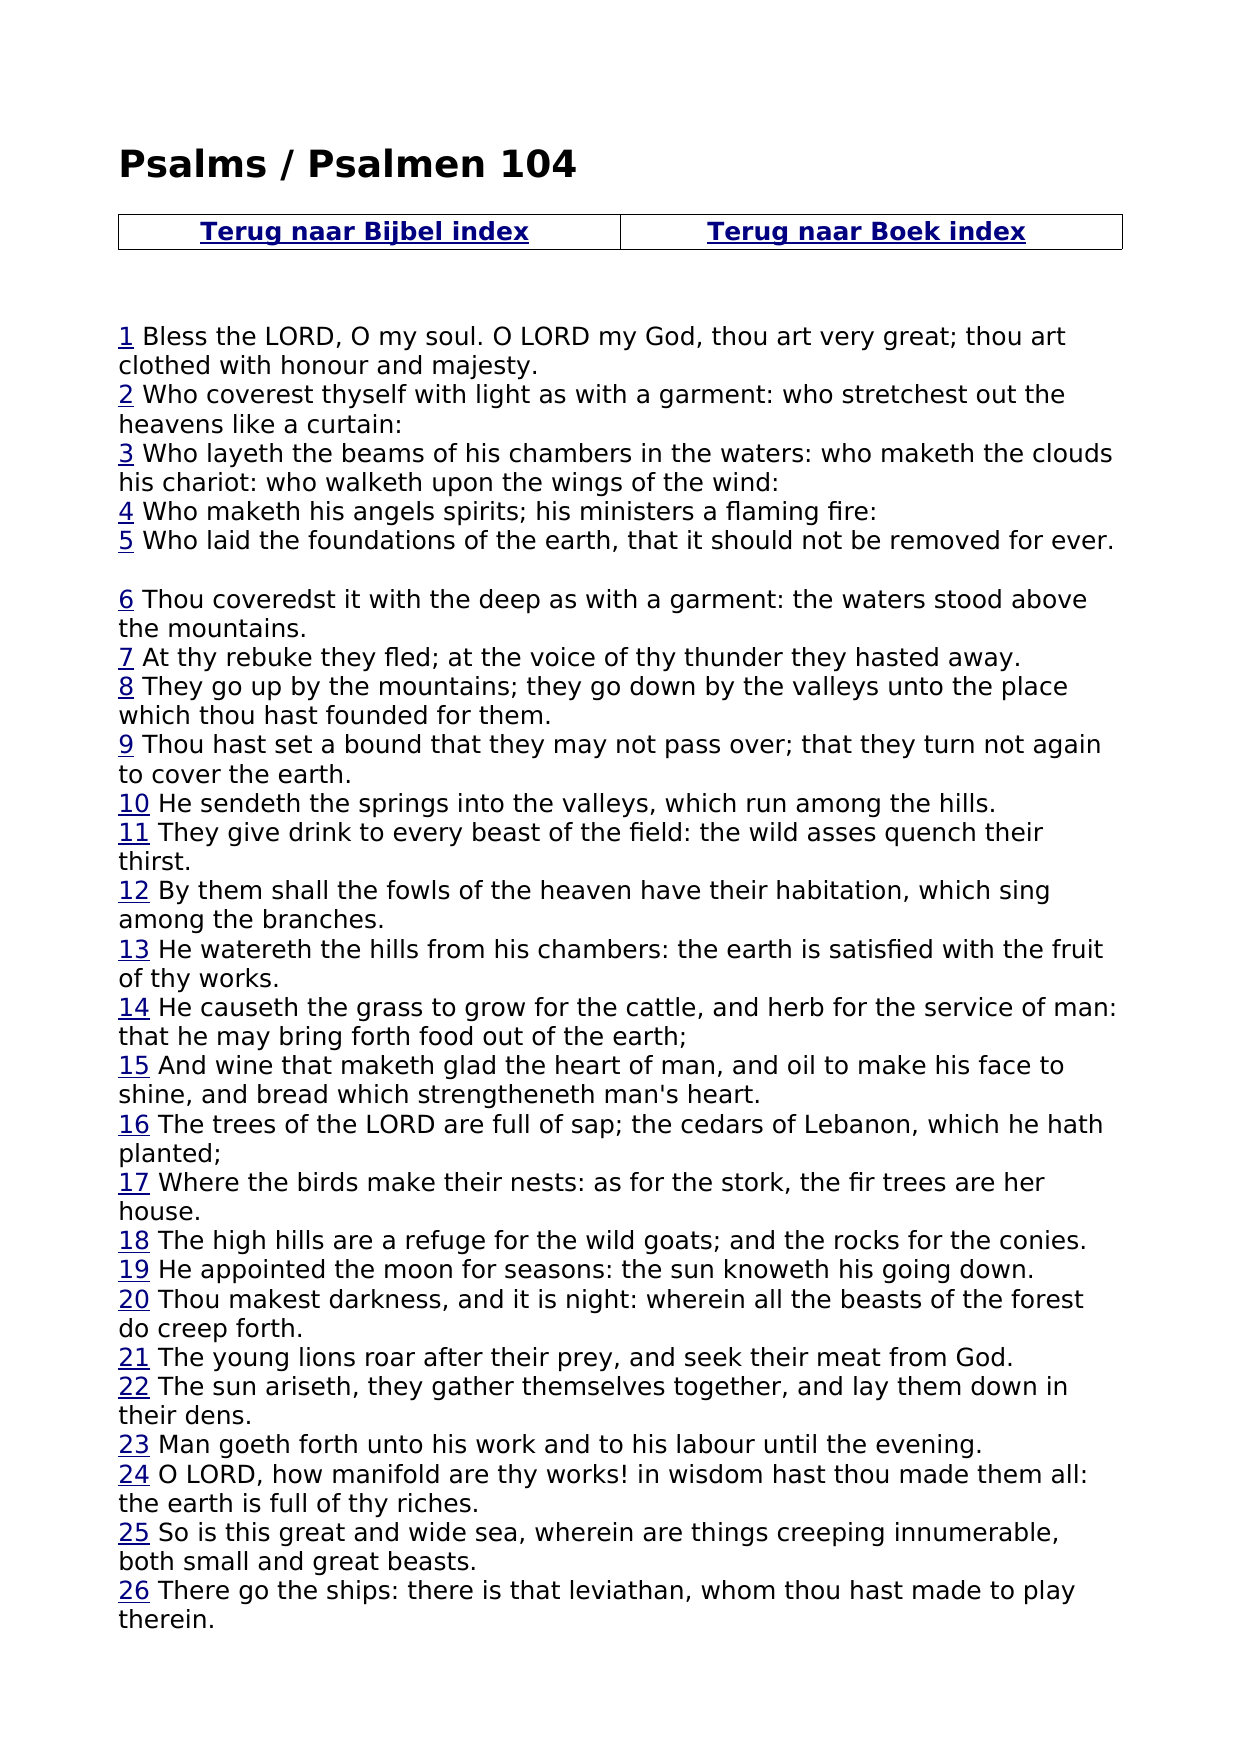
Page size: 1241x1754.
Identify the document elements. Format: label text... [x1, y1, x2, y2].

table_header Terug naar Bijbel index [119, 215, 620, 249]
text 1 Bless the LORD, O my soul. O LORD my God, thou art very great; thou art clothed with honour and majesty. 2 Who coverest thyself with light as with a garment: who stretchest out the heavens like a curtain: 3 Who layeth the beams of his chambers in the waters: who maketh the clouds his chariot: who walketh upon the wings of the wind: 4 Who maketh his angels spirits; his ministers a flaming fire: 5 Who laid the foundations of the earth, that it should not be removed for ever. 6 Thou coveredst it with the deep as with a garment: the waters stood above the mountains. 7 At thy rebuke they fled; at the voice of thy thunder they hasted away. 8 They go up by the mountains; they go down by the valleys unto the place which thou hast founded for them. 9 Thou hast set a bound that they may not pass over; that they turn not again to cover the earth. 10 He sendeth the springs into the valleys, which run among the hills. 11 They give drink to every beast of the field: the wild asses quench their thirst. 12 By them shall the fowls of the heaven have their habitation, which sing among the branches. 13 He watereth the hills from his chambers: the earth is satisfied with the fruit of thy works. 14 He causeth the grass to grow for the cattle, and herb for the service of man: that he may bring forth food out of the earth; 15 And wine that maketh glad the heart of man, and oil to make his face to shine, and bread which strengtheneth man's heart. 16 The trees of the LORD are full of sap; the cedars of Lebanon, which he hath planted; 17 Where the birds make their nests: as for the stork, the fir trees are her house. 18 The high hills are a refuge for the wild goats; and the rocks for the conies. 19 He appointed the moon for seasons: the sun knoweth his going down. 20 Thou makest darkness, and it is night: wherein all the beasts of the forest do creep forth. 21 The young lions roar after their prey, and seek their meat from God. 22 The sun ariseth, they gather themselves together, and lay them down in their dens. 23 Man goeth forth unto his work and to his labour until the evening. 24 O LORD, how manifold are thy works! in wisdom hast thou made them all: the earth is full of thy riches. 25 So is this great and wide sea, wherein are things creeping innumerable, both small and great beasts. 26 There go the ships: there is that leviathan, whom thou hast made to play therein. [118, 264, 1122, 1635]
subtitle Psalms / Psalmen 104 [118, 143, 1122, 187]
table_header Terug naar Boek index [621, 215, 1122, 249]
